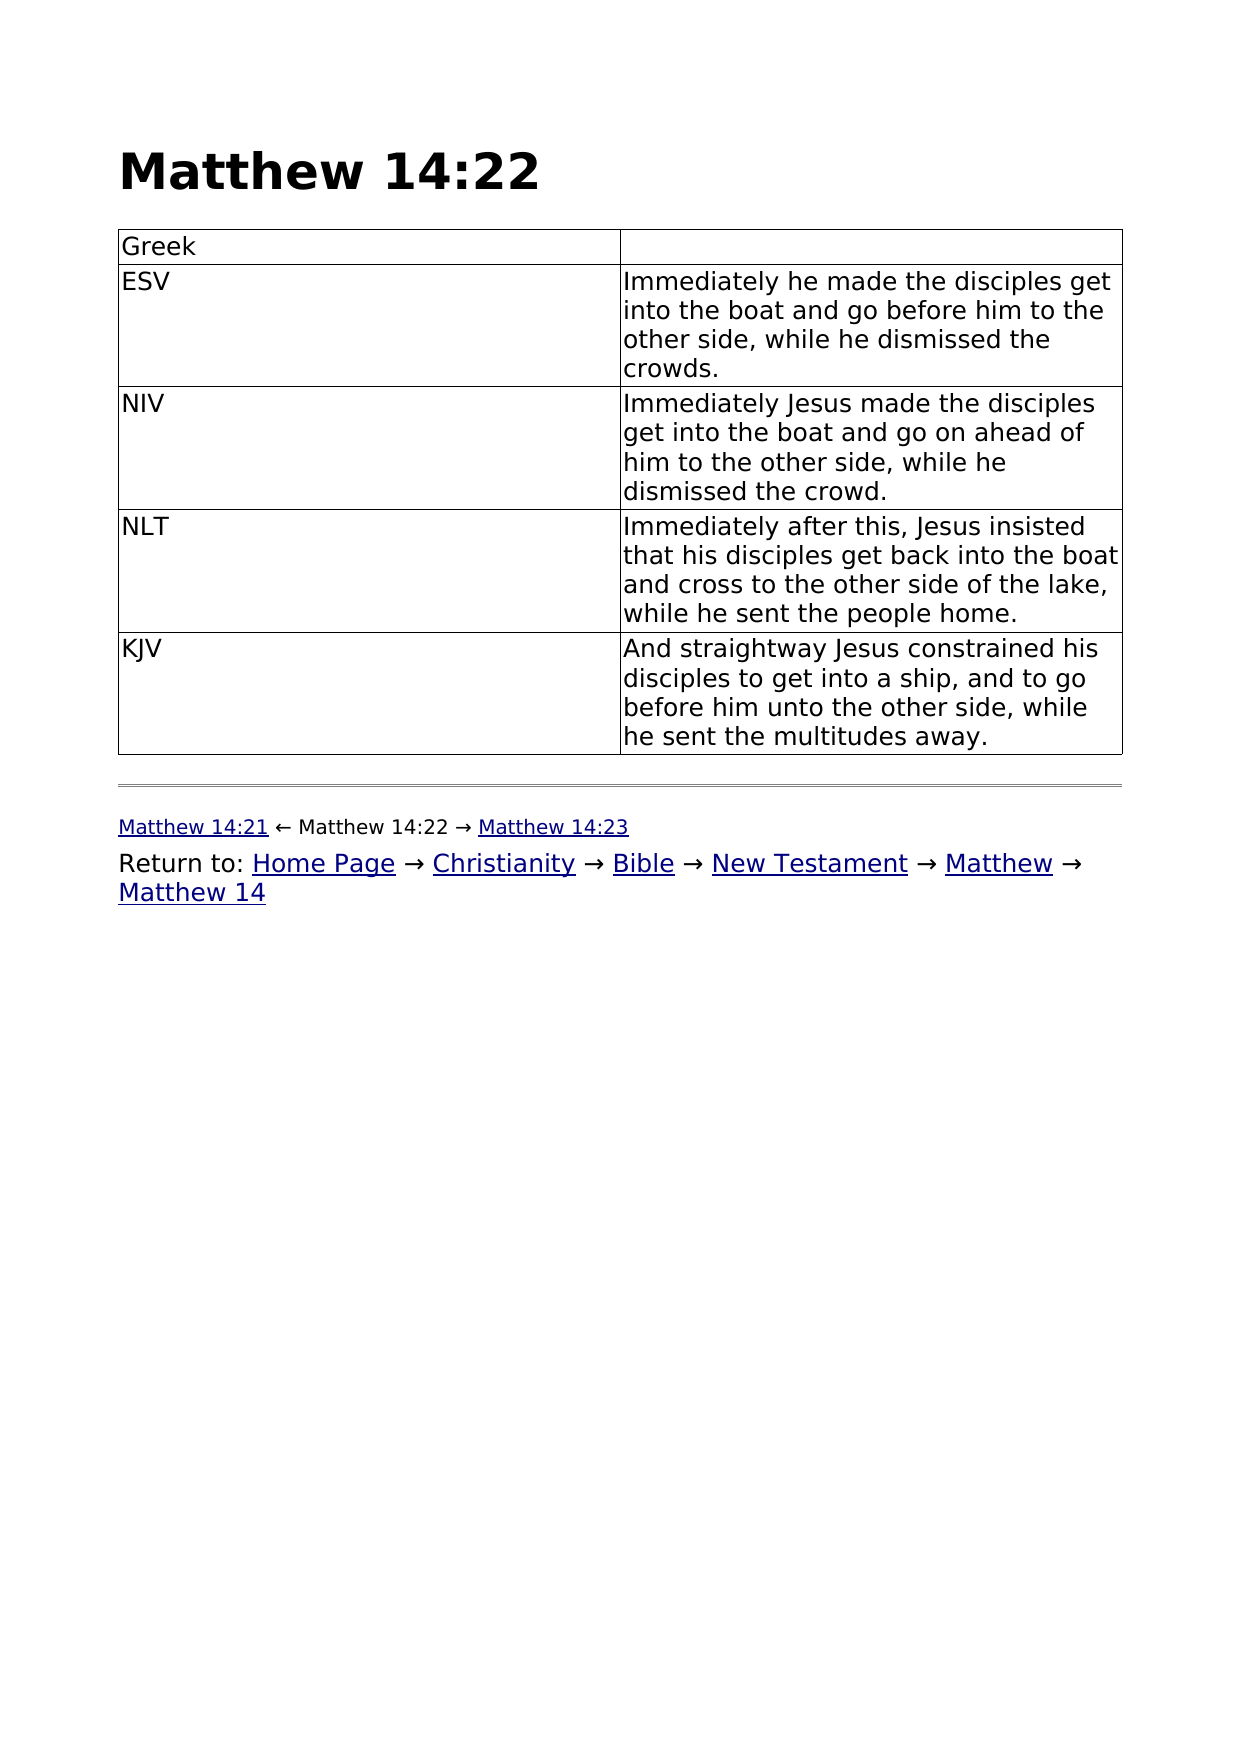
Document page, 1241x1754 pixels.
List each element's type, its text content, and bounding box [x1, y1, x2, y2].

table_header Greek [119, 230, 620, 264]
table_cell KJV [119, 633, 620, 754]
table_cell NIV [119, 387, 620, 509]
table_cell And straightway Jesus constrained his disciples to get into a ship, and to go before him unto the other side, while he sent the multitudes away. [621, 633, 1122, 754]
table_cell NLT [119, 510, 620, 632]
subtitle Matthew 14:22 [118, 143, 1122, 201]
text Return to: Home Page → Christianity → Bible → New Testament → Matthew → Matthew 14 [118, 849, 1122, 908]
text Matthew 14:21 ← Matthew 14:22 → Matthew 14:23 [118, 815, 1122, 849]
table_cell Immediately after this, Jesus insisted that his disciples get back into the boat and cross to the other side of the lake, while he sent the people home. [621, 510, 1122, 632]
table_cell Immediately Jesus made the disciples get into the boat and go on ahead of him to the other side, while he dismissed the crowd. [621, 387, 1122, 509]
table_cell ESV [119, 265, 620, 386]
table_header [621, 230, 1122, 264]
table_cell Immediately he made the disciples get into the boat and go before him to the other side, while he dismissed the crowds. [621, 265, 1122, 386]
